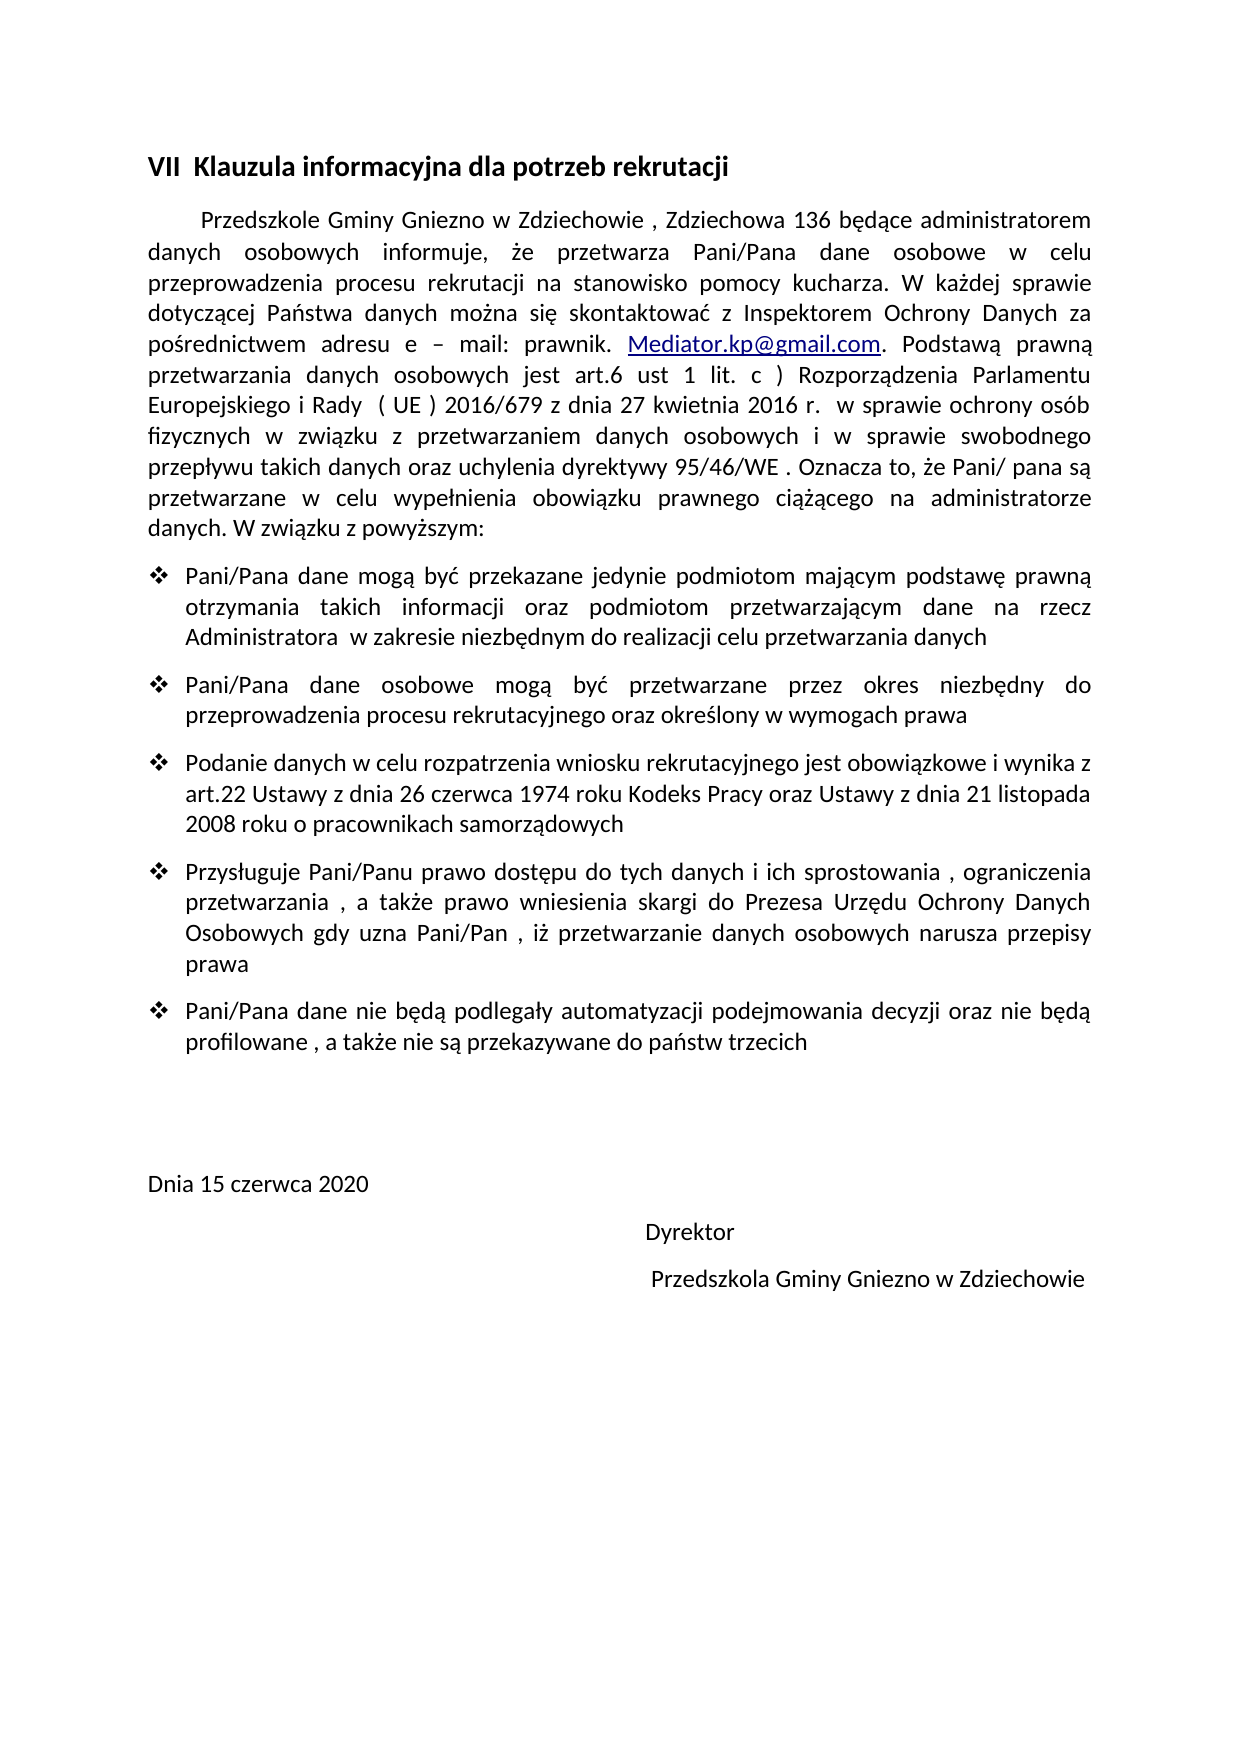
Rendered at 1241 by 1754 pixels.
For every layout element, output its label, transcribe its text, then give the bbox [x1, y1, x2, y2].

list Pani/Pana dane osobowe mogą być przetwarzane przez okres niezbędny do przeprowadzenia procesu rekrutacyjnego oraz określony w wymogach prawa [148, 669, 1093, 730]
text Dyrektor [148, 1216, 1093, 1246]
list Podanie danych w celu rozpatrzenia wniosku rekrutacyjnego jest obowiązkowe i wynika z art.22 Ustawy z dnia 26 czerwca 1974 roku Kodeks Pracy oraz Ustawy z dnia 21 listopada 2008 roku o pracownikach samorządowych [148, 747, 1093, 839]
list Pani/Pana dane mogą być przekazane jedynie podmiotom mającym podstawę prawną otrzymania takich informacji oraz podmiotom przetwarzającym dane na rzecz Administratora w zakresie niezbędnym do realizacji celu przetwarzania danych [148, 560, 1093, 652]
list Pani/Pana dane nie będą podlegały automatyzacji podejmowania decyzji oraz nie będą profilowane , a także nie są przekazywane do państw trzecich [148, 995, 1093, 1057]
text Dnia 15 czerwca 2020 [148, 1168, 1093, 1199]
text Przedszkole Gminy Gniezno w Zdziechowie , Zdziechowa 136 będące administratorem danych osobowych informuje, że przetwarza Pani/Pana dane osobowe w celu przeprowadzenia procesu rekrutacji na stanowisko pomocy kucharza. W każdej sprawie dotyczącej Państwa danych można się skontaktować z Inspektorem Ochrony Danych za pośrednictwem adresu e – mail: prawnik. Mediator.kp@gmail.com. Podstawą prawną przetwarzania danych osobowych jest art.6 ust 1 lit. c ) Rozporządzenia Parlamentu Europejskiego i Rady ( UE ) 2016/679 z dnia 27 kwietnia 2016 r. w sprawie ochrony osób fizycznych w związku z przetwarzaniem danych osobowych i w sprawie swobodnego przepływu takich danych oraz uchylenia dyrektywy 95/46/WE . Oznacza to, że Pani/ pana są przetwarzane w celu wypełnienia obowiązku prawnego ciążącego na administratorze danych. W związku z powyższym: [148, 200, 1093, 543]
list Przysługuje Pani/Panu prawo dostępu do tych danych i ich sprostowania , ograniczenia przetwarzania , a także prawo wniesienia skargi do Prezesa Urzędu Ochrony Danych Osobowych gdy uzna Pani/Pan , iż przetwarzanie danych osobowych narusza przepisy prawa [148, 856, 1093, 978]
text Przedszkola Gminy Gniezno w Zdziechowie [148, 1263, 1093, 1294]
text VII Klauzula informacyjna dla potrzeb rekrutacji [148, 148, 1093, 183]
